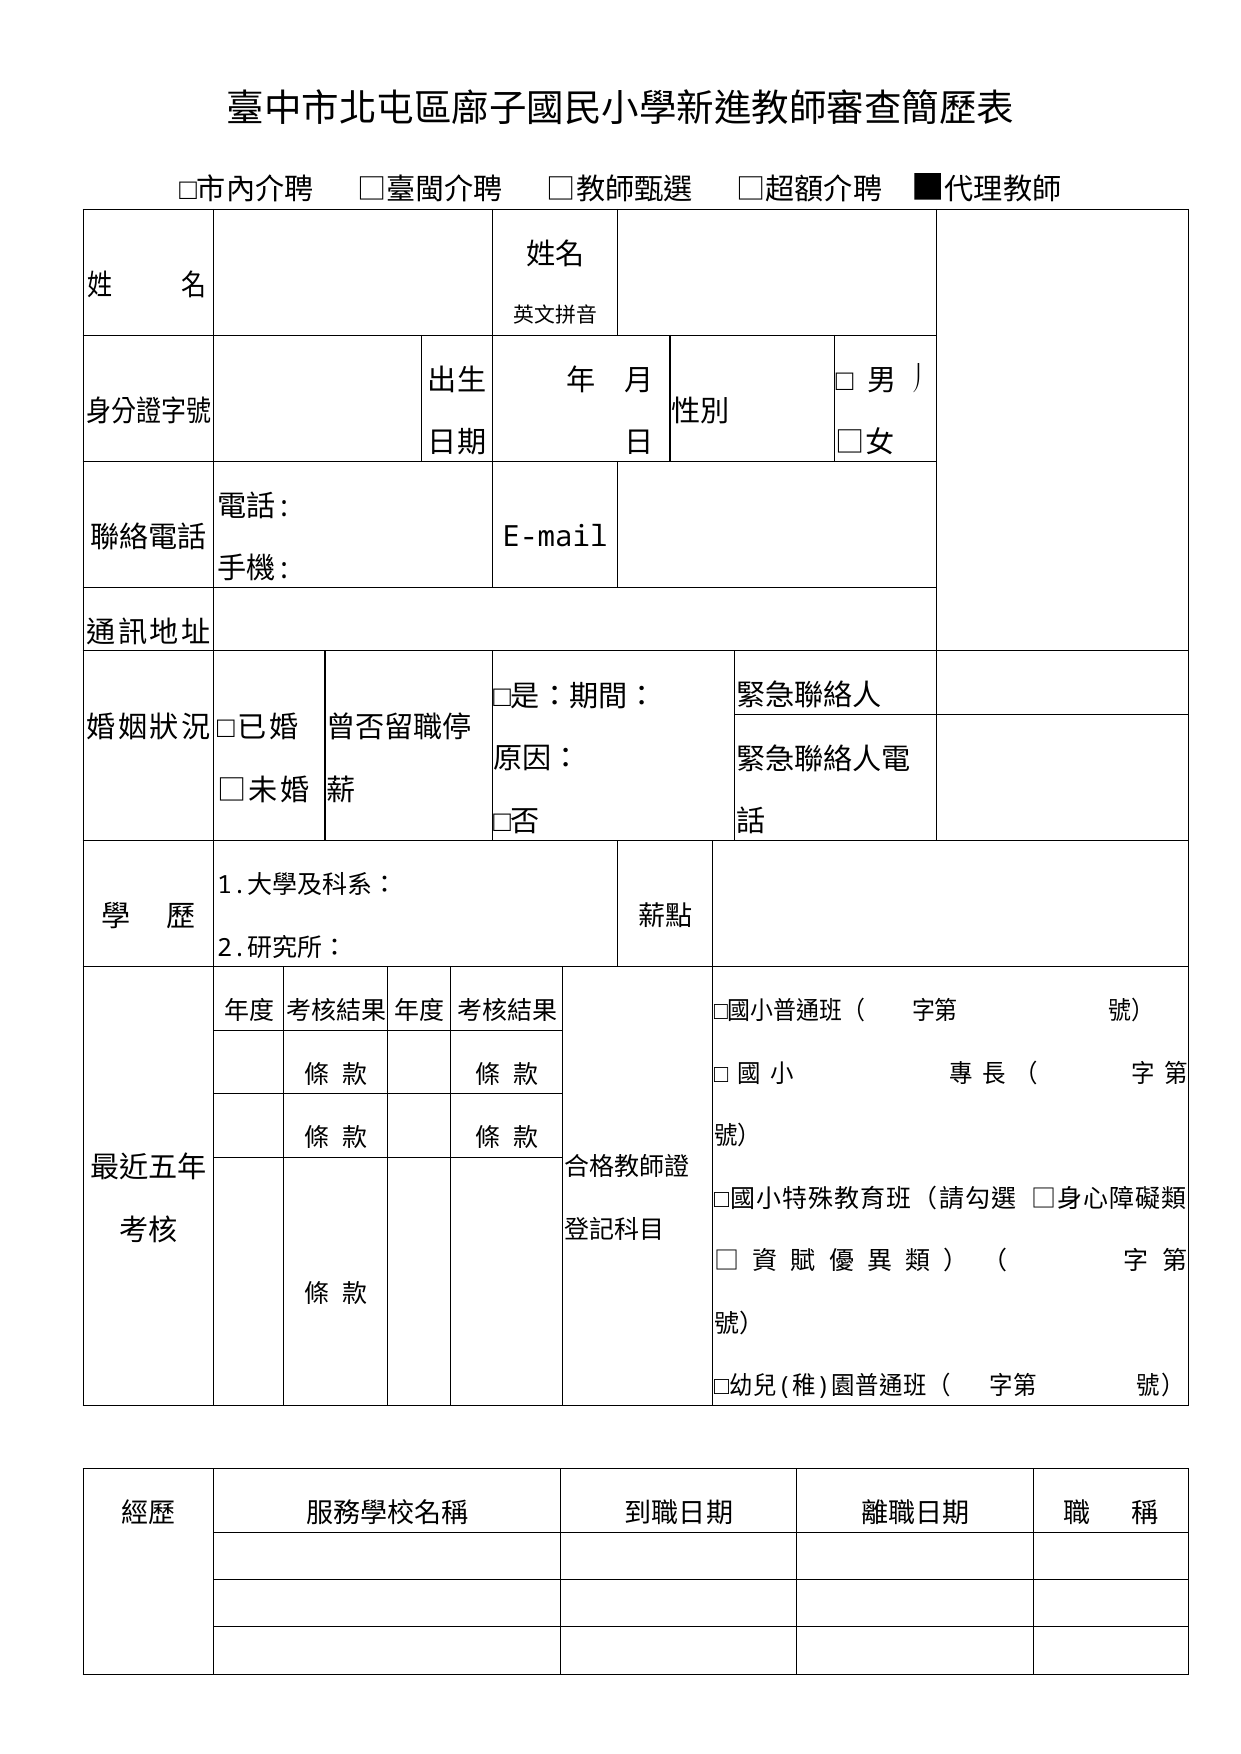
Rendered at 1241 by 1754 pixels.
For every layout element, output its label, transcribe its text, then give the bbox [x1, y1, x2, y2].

table_cell [561, 1533, 796, 1579]
table_cell E-mail [493, 462, 617, 587]
table_cell [388, 1158, 450, 1404]
table_cell [797, 1580, 1033, 1626]
table_cell [388, 1094, 450, 1157]
text 臺中市北屯區廍子國民小學新進教師審查簡歷表 [89, 78, 1152, 132]
table_cell 薪點 [618, 841, 712, 966]
table_cell [214, 1533, 560, 1579]
table_cell [214, 1031, 283, 1093]
table_cell 曾否留職停薪 [326, 651, 492, 840]
table_header 經歷 [84, 1469, 213, 1673]
table_cell [214, 336, 421, 461]
table_cell 緊急聯絡人 [735, 651, 936, 714]
table_cell 考核結果 [451, 967, 562, 1029]
table_cell 出生 日期 [422, 336, 492, 461]
table_cell [1034, 1627, 1188, 1673]
table_cell [214, 588, 936, 650]
table_cell [797, 1533, 1033, 1579]
table_header [937, 210, 1188, 650]
table_cell [214, 1094, 283, 1157]
table_cell 1.大學及科系： 2.研究所： [214, 841, 617, 966]
table_cell 年度 [388, 967, 450, 1029]
table_cell [561, 1627, 796, 1673]
table_cell 條 款 [284, 1158, 387, 1404]
table_cell 電話: 手機: [214, 462, 492, 587]
table_cell [388, 1031, 450, 1093]
table_cell □已婚□未婚 [214, 651, 324, 840]
table_cell 身分證字號 [84, 336, 213, 461]
table_cell 年 月 日 [493, 336, 669, 461]
table_cell 條 款 [284, 1094, 387, 1157]
table_cell 考核結果 [284, 967, 387, 1029]
table_cell □國小普通班（ 字第 號） □國小 專長（ 字第 號） □國小特殊教育班（請勾選 □身心障礙類□資賦優異類）（ 字第 號） □幼兒(稚)園普通班（ 字第 號） [713, 967, 1188, 1404]
table_cell [937, 651, 1188, 714]
table_cell [797, 1627, 1033, 1673]
table_cell [618, 462, 936, 587]
table_cell [1034, 1533, 1188, 1579]
table_cell 合格教師證登記科目 [563, 967, 712, 1404]
table_cell [937, 715, 1188, 840]
table_cell 年度 [214, 967, 283, 1029]
table_cell 通訊地址 [84, 588, 213, 650]
table_header 姓 名 [84, 210, 213, 335]
table_cell [214, 1158, 283, 1404]
table_cell 緊急聯絡人電話 [735, 715, 936, 840]
table_cell □是：期間： 原因： □否 [493, 651, 734, 840]
table_cell 婚姻狀況 [84, 651, 213, 840]
table_cell [214, 1627, 560, 1673]
table_header 離職日期 [797, 1469, 1033, 1532]
text □市內介聘 □臺閩介聘 □教師甄選 □超額介聘 ■代理教師 [89, 160, 1152, 209]
table_cell [561, 1580, 796, 1626]
table_header 到職日期 [561, 1469, 796, 1532]
table_header 服務學校名稱 [214, 1469, 560, 1532]
table_header [618, 210, 936, 335]
table_cell 性別 [671, 336, 834, 461]
table_cell 最近五年考核 [84, 967, 213, 1404]
table_cell [713, 841, 1188, 966]
table_header 姓名 英文拼音 [493, 210, 617, 335]
table_cell 條 款 [451, 1031, 562, 1093]
table_header 職 稱 [1034, 1469, 1188, 1532]
table_cell □男 □女 [835, 336, 936, 461]
table_cell [1034, 1580, 1188, 1626]
table_cell 學歷 [84, 841, 213, 966]
table_header [214, 210, 492, 335]
table_cell 聯絡電話 [84, 462, 213, 587]
table_cell 條 款 [451, 1094, 562, 1157]
table_cell [451, 1158, 562, 1404]
table_cell [214, 1580, 560, 1626]
table_cell 條 款 [284, 1031, 387, 1093]
